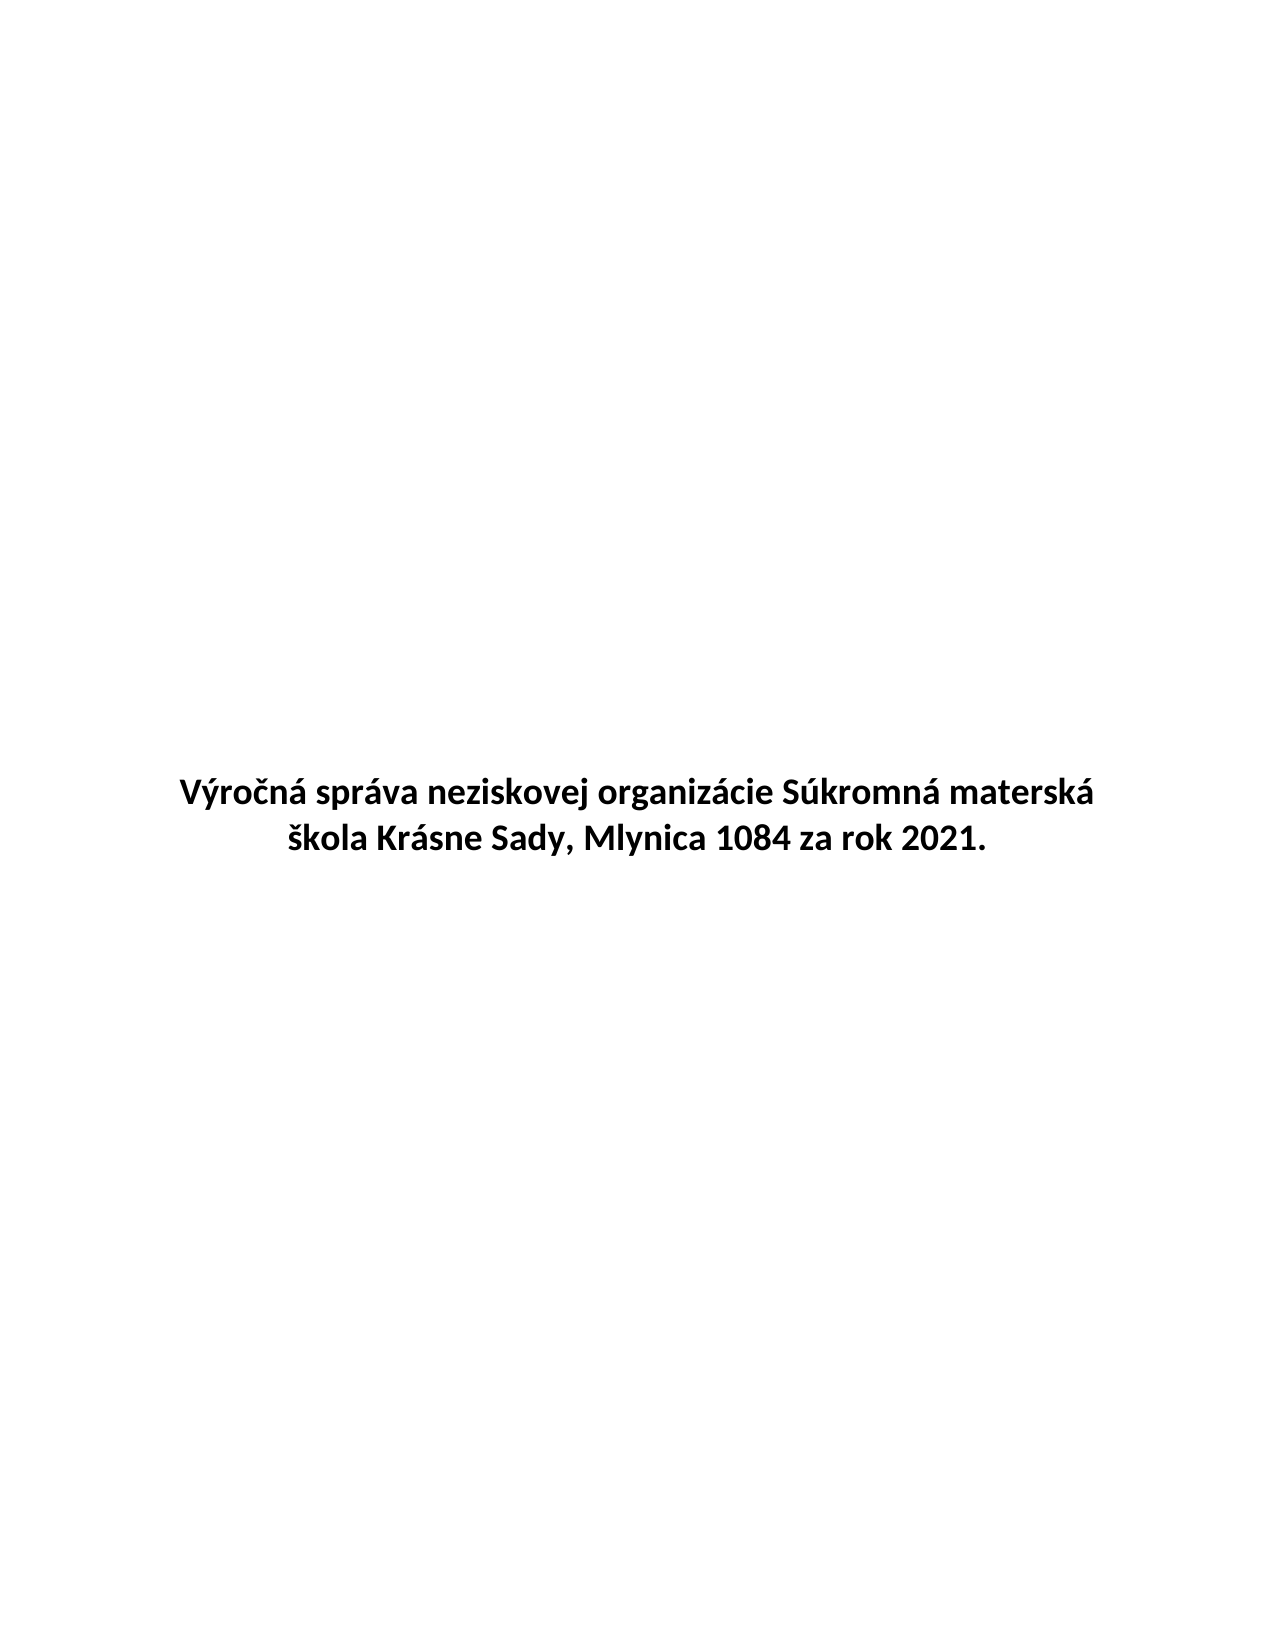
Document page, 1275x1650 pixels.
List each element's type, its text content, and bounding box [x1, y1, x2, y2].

text Výročná správa neziskovej organizácie Súkromná materská škola Krásne Sady, Mlynica 1084 za rok 2021. [150, 768, 1125, 860]
